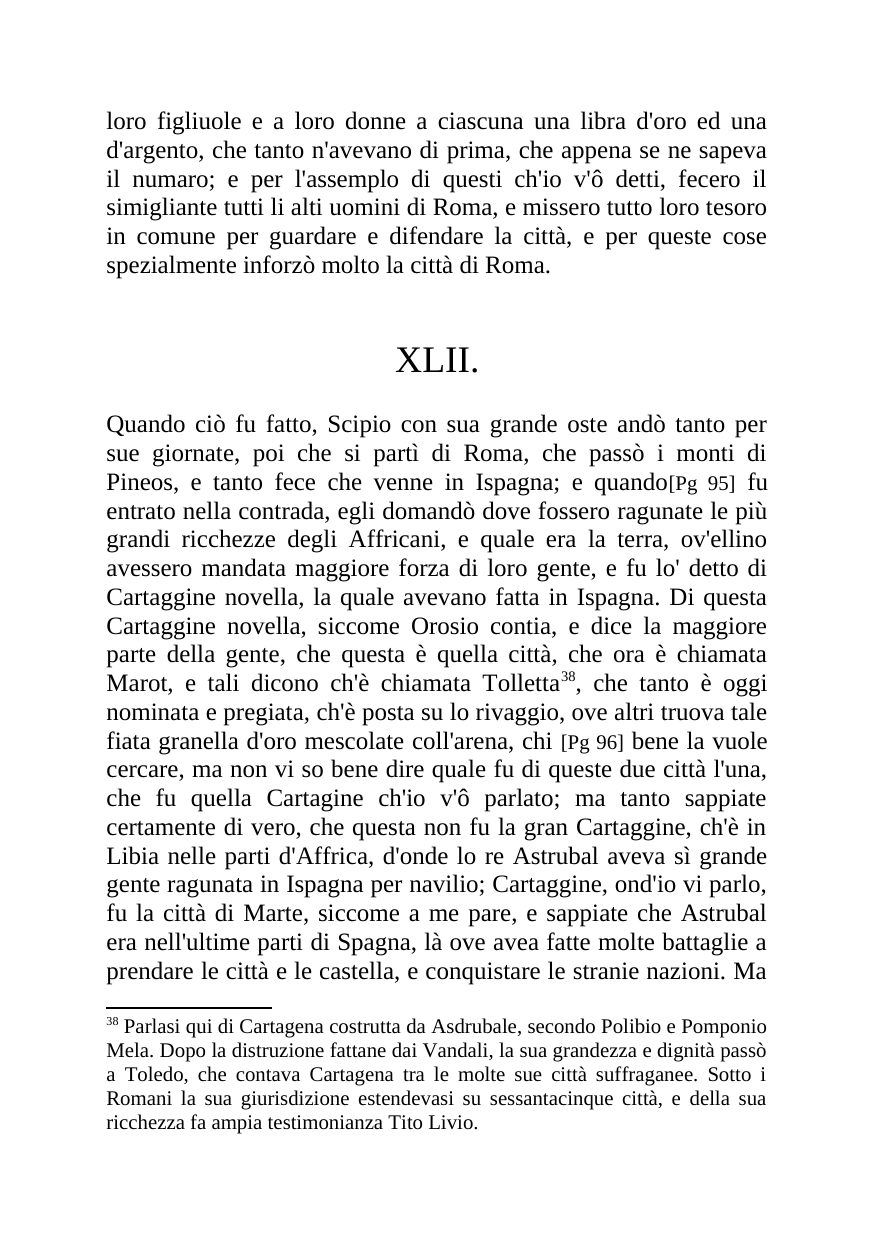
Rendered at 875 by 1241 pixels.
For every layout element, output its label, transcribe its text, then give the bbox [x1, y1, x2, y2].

text Quando ciò fu fatto, Scipio con sua grande oste andò tanto per sue giornate, poi che si partì di Roma, che passò i monti di Pineos, e tanto fece che venne in Ispagna; e quando[Pg 95] fu entrato nella contrada, egli domandò dove fossero ragunate le più grandi ricchezze degli Affricani, e quale era la terra, ov'ellino avessero mandata maggiore forza di loro gente, e fu lo' detto di Cartaggine novella, la quale avevano fatta in Ispagna. Di questa Cartaggine novella, siccome Orosio contia, e dice la maggiore parte della gente, che questa è quella città, che ora è chiamata Marot, e tali dicono ch'è chiamata Tolletta, che tanto è oggi nominata e pregiata, ch'è posta su lo rivaggio, ove altri truova tale fiata granella d'oro mescolate coll'arena, chi [Pg 96] bene la vuole cercare, ma non vi so bene dire quale fu di queste due città l'una, che fu quella Cartagine ch'io v'ô parlato; ma tanto sappiate certamente di vero, che questa non fu la gran Cartaggine, ch'è in Libia nelle parti d'Affrica, d'onde lo re Astrubal aveva sì grande gente ragunata in Ispagna per navilio; Cartaggine, ond'io vi parlo, fu la città di Marte, siccome a me pare, e sappiate che Astrubal era nell'ultime parti di Spagna, là ove avea fatte molte battaglie a prendare le città e le castella, e conquistare le stranie nazioni. Ma [106, 409, 768, 984]
subtitle XLII. [106, 337, 768, 380]
text loro figliuole e a loro donne a ciascuna una libra d'oro ed una d'argento, che tanto n'avevano di prima, che appena se ne sapeva il numaro; e per l'assemplo di questi ch'io v'ô detti, fecero il simigliante tutti li alti uomini di Roma, e missero tutto loro tesoro in comune per guardare e difendare la città, e per queste cose spezialmente inforzò molto la città di Roma. [106, 106, 768, 279]
text Parlasi qui di Cartagena costrutta da Asdrubale, secondo Polibio e Pomponio Mela. Dopo la distruzione fattane dai Vandali, la sua grandezza e dignità passò a Toledo, che contava Cartagena tra le molte sue città suffraganee. Sotto i Romani la sua giurisdizione estendevasi su sessantacinque città, e della sua ricchezza fa ampia testimonianza Tito Livio. [106, 1014, 768, 1134]
